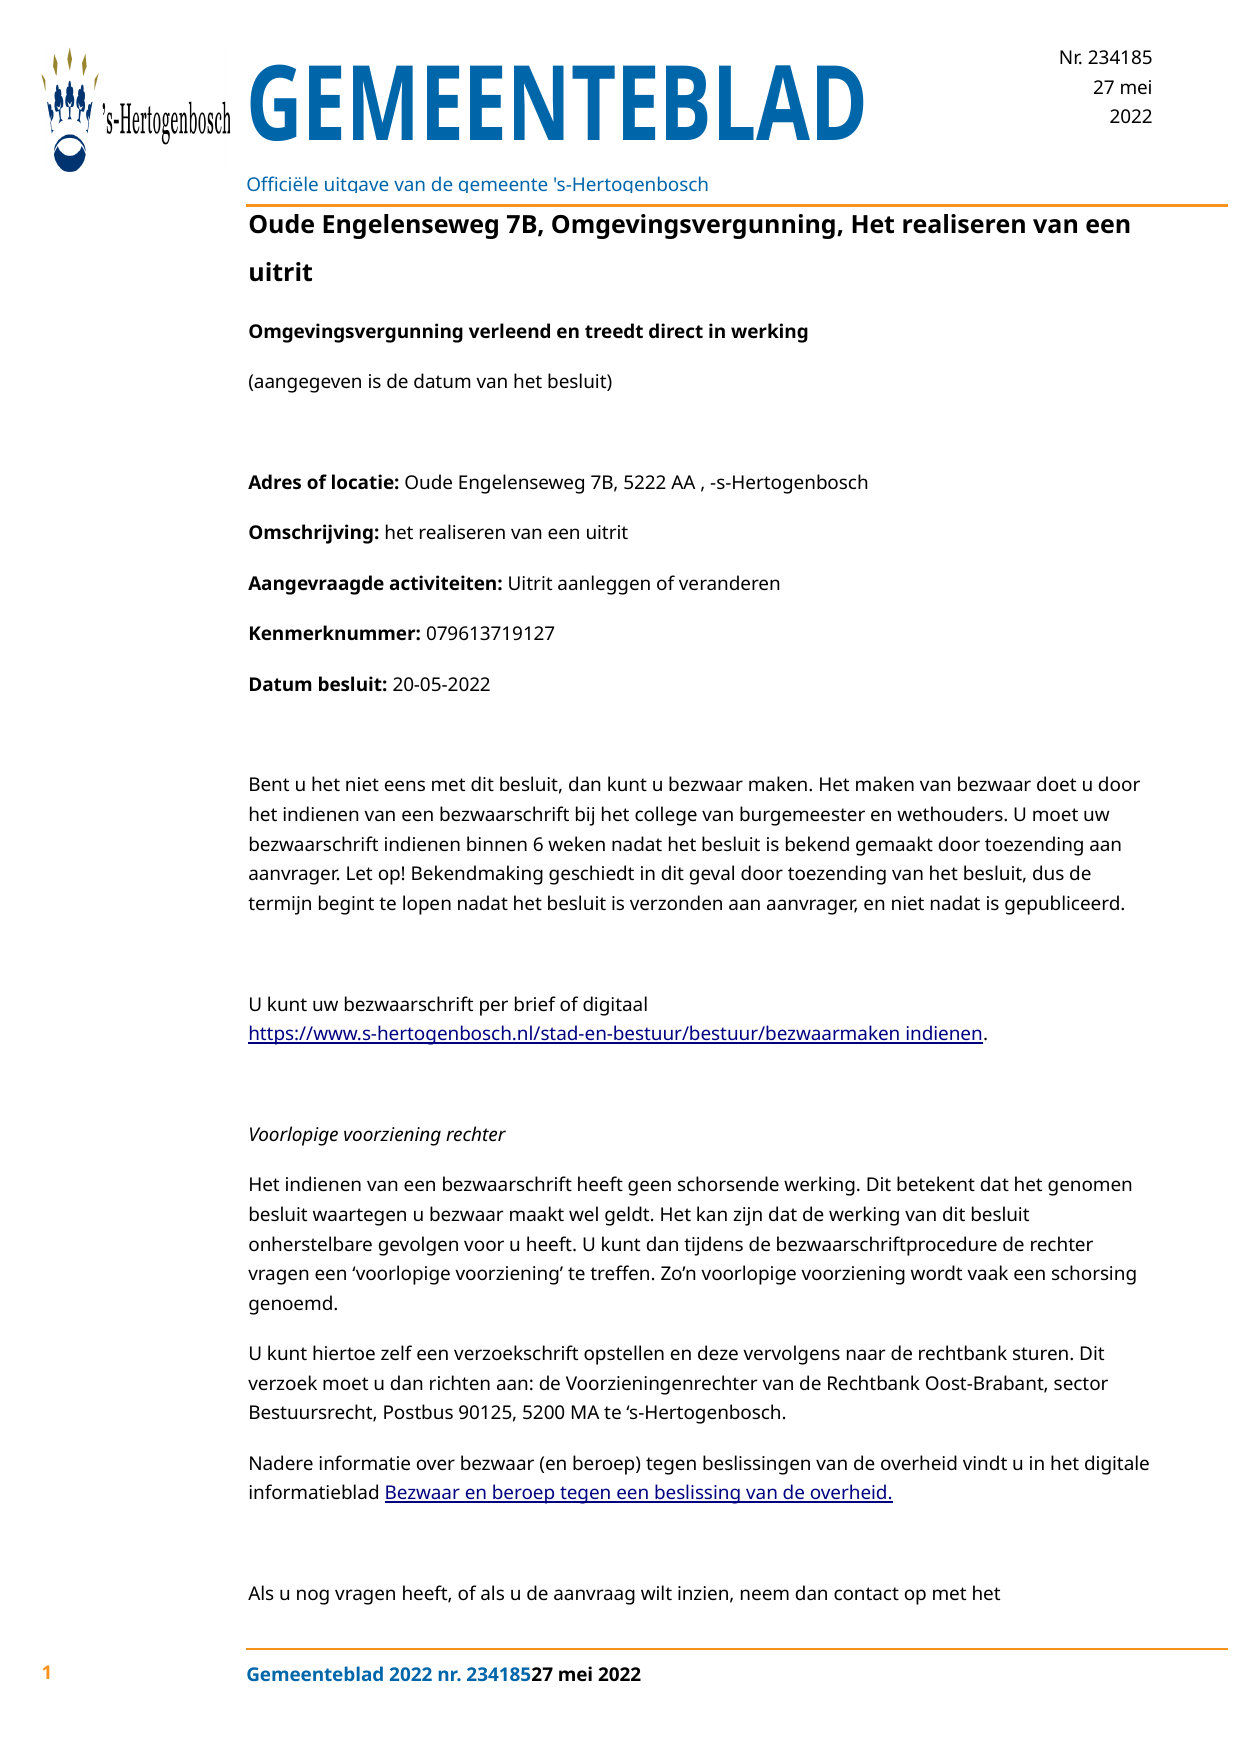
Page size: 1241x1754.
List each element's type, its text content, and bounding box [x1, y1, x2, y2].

text Nadere informatie over bezwaar (en beroep) tegen beslissingen van de overheid vindt u in het digitale informatieblad Bezwaar en beroep tegen een beslissing van de overheid. [248, 1450, 1152, 1505]
text Aangevraagde activiteiten: Uitrit aanleggen of veranderen [248, 570, 1152, 596]
text Bent u het niet eens met dit besluit, dan kunt u bezwaar maken. Het maken van bezwaar doet u door het indienen van een bezwaarschrift bij het college van burgemeester en wethouders. U moet uw bezwaarschrift indienen binnen 6 weken nadat het besluit is bekend gemaakt door toezending aan aanvrager. Let op! Bekendmaking geschiedt in dit geval door toezending van het besluit, dus de termijn begint te lopen nadat het besluit is verzonden aan aanvrager, en niet nadat is gepubliceerd. [248, 772, 1152, 916]
text Voorlopige voorziening rechter [248, 1121, 1152, 1147]
text Datum besluit: 20-05-2022 [248, 671, 1152, 697]
text Adres of locatie: Oude Engelenseweg 7B, 5222 AA , -s-Hertogenbosch [248, 469, 1152, 495]
text U kunt hiertoe zelf een verzoekschrift opstellen en deze vervolgens naar de rechtbank sturen. Dit verzoek moet u dan richten aan: de Voorzieningenrechter van de Rechtbank Oost-Brabant, sector Bestuursrecht, Postbus 90125, 5200 MA te ‘s-Hertogenbosch. [248, 1340, 1152, 1425]
text U kunt uw bezwaarschrift per brief of digitaal https://www.s-hertogenbosch.nl/stad-en-bestuur/bestuur/bezwaarmaken indienen. [248, 991, 1152, 1046]
text Als u nog vragen heeft, of als u de aanvraag wilt inzien, neem dan contact op met het [248, 1580, 1152, 1606]
text Omschrijving: het realiseren van een uitrit [248, 519, 1152, 545]
text Oude Engelenseweg 7B, Omgevingsvergunning, Het realiseren van een uitrit [248, 207, 1152, 288]
text Omgevingsvergunning verleend en treedt direct in werking [248, 318, 1152, 344]
text (aangegeven is de datum van het besluit) [248, 368, 1152, 394]
picture [41, 47, 231, 172]
text Het indienen van een bezwaarschrift heeft geen schorsende werking. Dit betekent dat het genomen besluit waartegen u bezwaar maakt wel geldt. Het kan zijn dat de werking van dit besluit onherstelbare gevolgen voor u heeft. U kunt dan tijdens de bezwaarschriftprocedure de rechter vragen een ‘voorlopige voorziening’ te treffen. Zo’n voorlopige voorziening wordt vaak een schorsing genoemd. [248, 1172, 1152, 1316]
text Kenmerknummer: 079613719127 [248, 620, 1152, 646]
